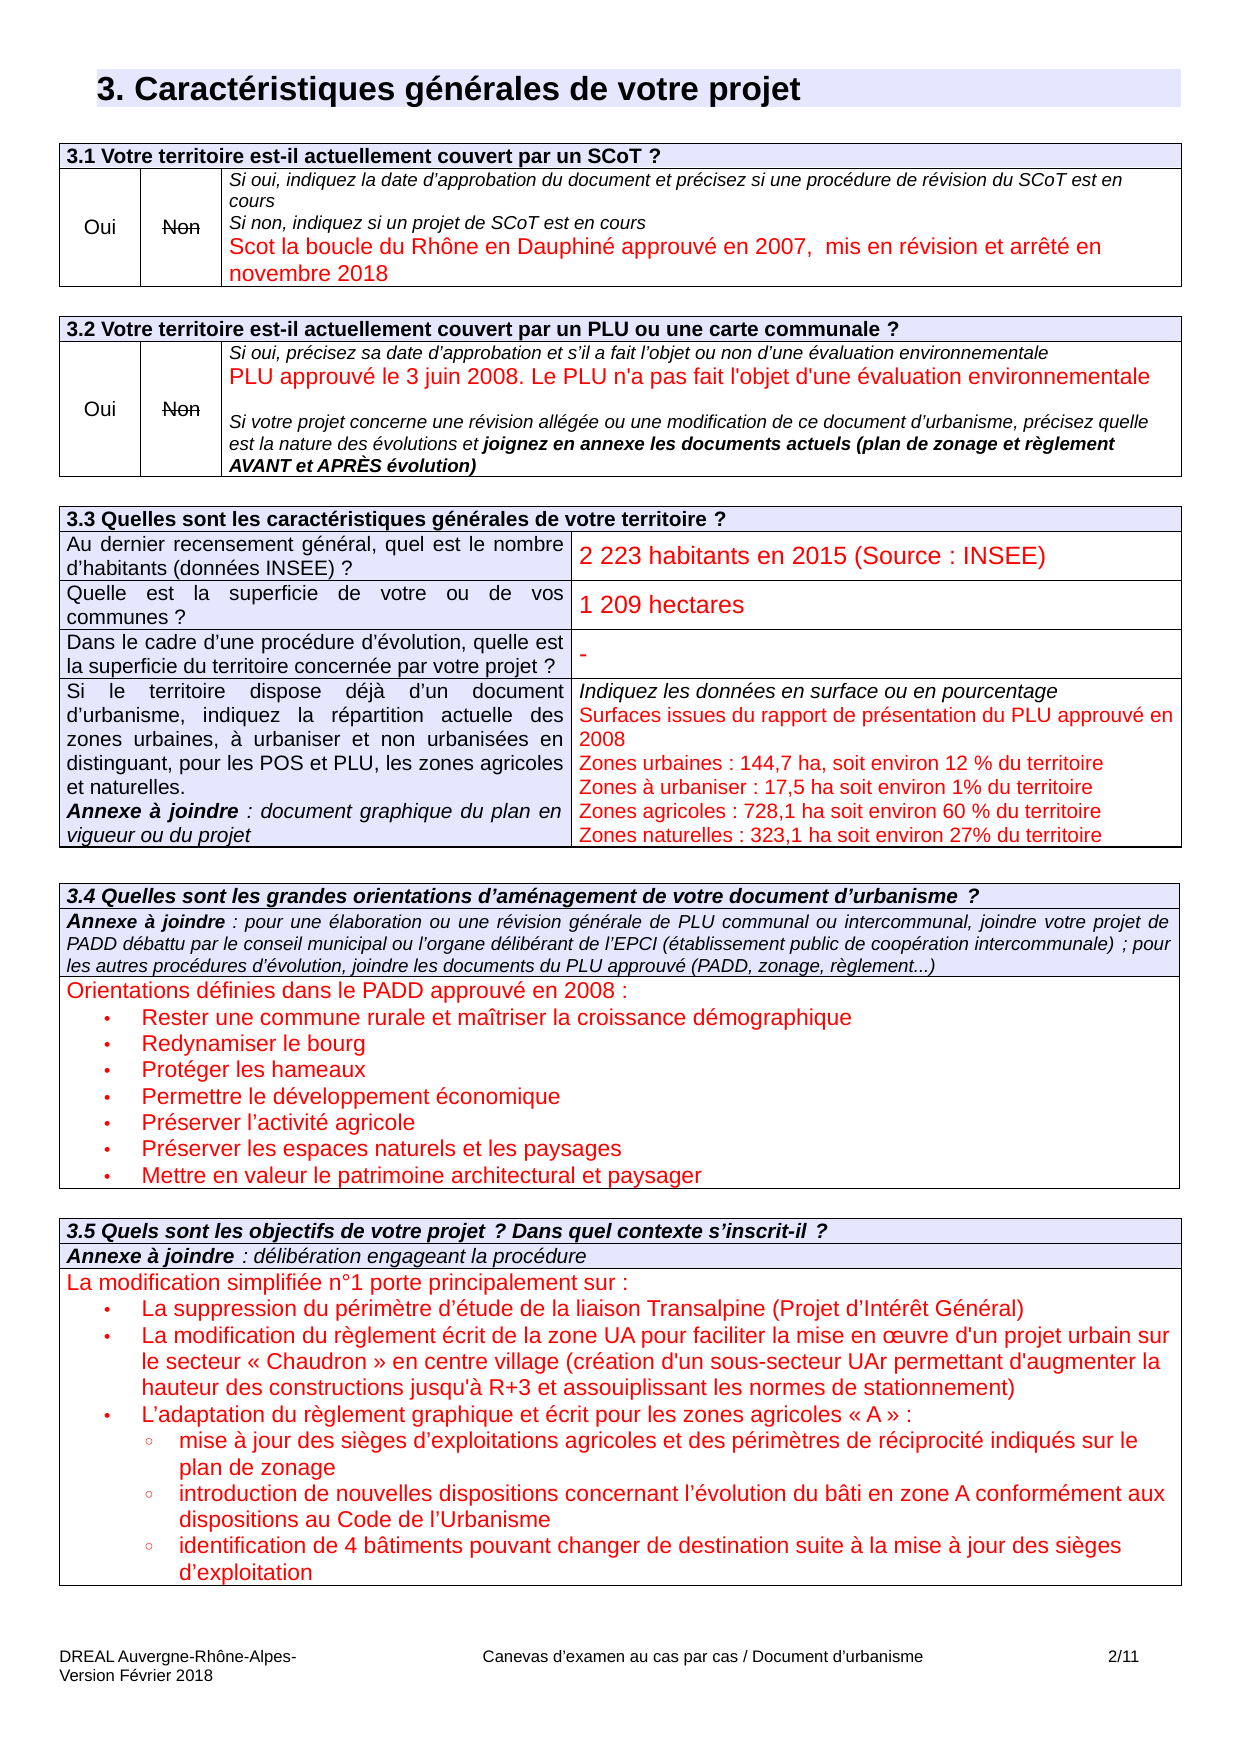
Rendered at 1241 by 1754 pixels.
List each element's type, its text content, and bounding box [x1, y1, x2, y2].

table_cell Oui [60, 342, 140, 476]
table_cell Orientations définies dans le PADD approuvé en 2008 : Rester une commune rurale et maîtriser la croissance démographique Redynamiser le bourg Protéger les hameaux Permettre le développement économique Préserver l’activité agricole Préserver les espaces naturels et les paysages Mettre en valeur le patrimoine architectural et paysager [60, 977, 1179, 1188]
table_cell Non [141, 169, 221, 286]
table_cell La modification simplifiée n°1 porte principalement sur : La suppression du périmètre d’étude de la liaison Transalpine (Projet d’Intérêt Général) La modification du règlement écrit de la zone UA pour faciliter la mise en œuvre d'un projet urbain sur le secteur « Chaudron » en centre village (création d'un sous-secteur UAr permettant d'augmenter la hauteur des constructions jusqu'à R+3 et assouiplissant les normes de stationnement) L’adaptation du règlement graphique et écrit pour les zones agricoles « A » : mise à jour des sièges d’exploitations agricoles et des périmètres de réciprocité indiqués sur le plan de zonage introduction de nouvelles dispositions concernant l’évolution du bâti en zone A conformément aux dispositions au Code de l’Urbanisme identification de 4 bâtiments pouvant changer de destination suite à la mise à jour des sièges d’exploitation [60, 1269, 1181, 1585]
table_cell Au dernier recensement général, quel est le nombre d’habitants (données INSEE) ? [60, 532, 571, 580]
table_cell Indiquez les données en surface ou en pourcentage Surfaces issues du rapport de présentation du PLU approuvé en 2008 Zones urbaines : 144,7 ha, soit environ 12 % du territoire Zones à urbaniser : 17,5 ha soit environ 1% du territoire Zones agricoles : 728,1 ha soit environ 60 % du territoire Zones naturelles : 323,1 ha soit environ 27% du territoire [572, 679, 1181, 846]
table_header 3.1 Votre territoire est-il actuellement couvert par un SCoT ? [60, 144, 1181, 167]
table_header 3.5 Quels sont les objectifs de votre projet ? Dans quel contexte s’inscrit-il ? [60, 1219, 1181, 1243]
table_header 3.3 Quelles sont les caractéristiques générales de votre territoire ? [60, 507, 1181, 531]
table_cell Si le territoire dispose déjà d’un document d’urbanisme, indiquez la répartition actuelle des zones urbaines, à urbaniser et non urbanisées en distinguant, pour les POS et PLU, les zones agricoles et naturelles. Annexe à joindre : document graphique du plan en vigueur ou du projet [60, 679, 571, 846]
table_cell Annexe à joindre : délibération engageant la procédure [60, 1244, 1181, 1268]
table_cell Non [141, 342, 221, 476]
table_cell Si oui, précisez sa date d’approbation et s’il a fait l’objet ou non d’une évaluation environnementale PLU approuvé le 3 juin 2008. Le PLU n'a pas fait l'objet d'une évaluation environnementale Si votre projet concerne une révision allégée ou une modification de ce document d’urbanisme, précisez quelle est la nature des évolutions et joignez en annexe les documents actuels (plan de zonage et règlement AVANT et APRÈS évolution) [222, 342, 1181, 476]
subtitle Caractéristiques générales de votre projet [97, 69, 1181, 107]
table_cell 1 209 hectares [572, 581, 1181, 629]
table_cell Quelle est la superficie de votre ou de vos communes ? [60, 581, 571, 629]
table_cell 2 223 habitants en 2015 (Source : INSEE) [572, 532, 1181, 580]
table_cell Si oui, indiquez la date d’approbation du document et précisez si une procédure de révision du SCoT est en cours Si non, indiquez si un projet de SCoT est en cours Scot la boucle du Rhône en Dauphiné approuvé en 2007, mis en révision et arrêté en novembre 2018 [222, 169, 1181, 286]
table_header 3.2 Votre territoire est-il actuellement couvert par un PLU ou une carte communale ? [60, 317, 1181, 341]
table_cell Dans le cadre d’une procédure d’évolution, quelle est la superficie du territoire concernée par votre projet ? [60, 630, 571, 678]
table_cell - [572, 630, 1181, 678]
table_cell Annexe à joindre : pour une élaboration ou une révision générale de PLU communal ou intercommunal, joindre votre projet de PADD débattu par le conseil municipal ou l’organe délibérant de l’EPCI (établissement public de coopération intercommunale) ; pour les autres procédures d’évolution, joindre les documents du PLU approuvé (PADD, zonage, règlement...) [60, 909, 1179, 976]
table_cell Oui [60, 169, 140, 286]
table_header 3.4 Quelles sont les grandes orientations d’aménagement de votre document d’urbanisme ? [60, 884, 1179, 908]
